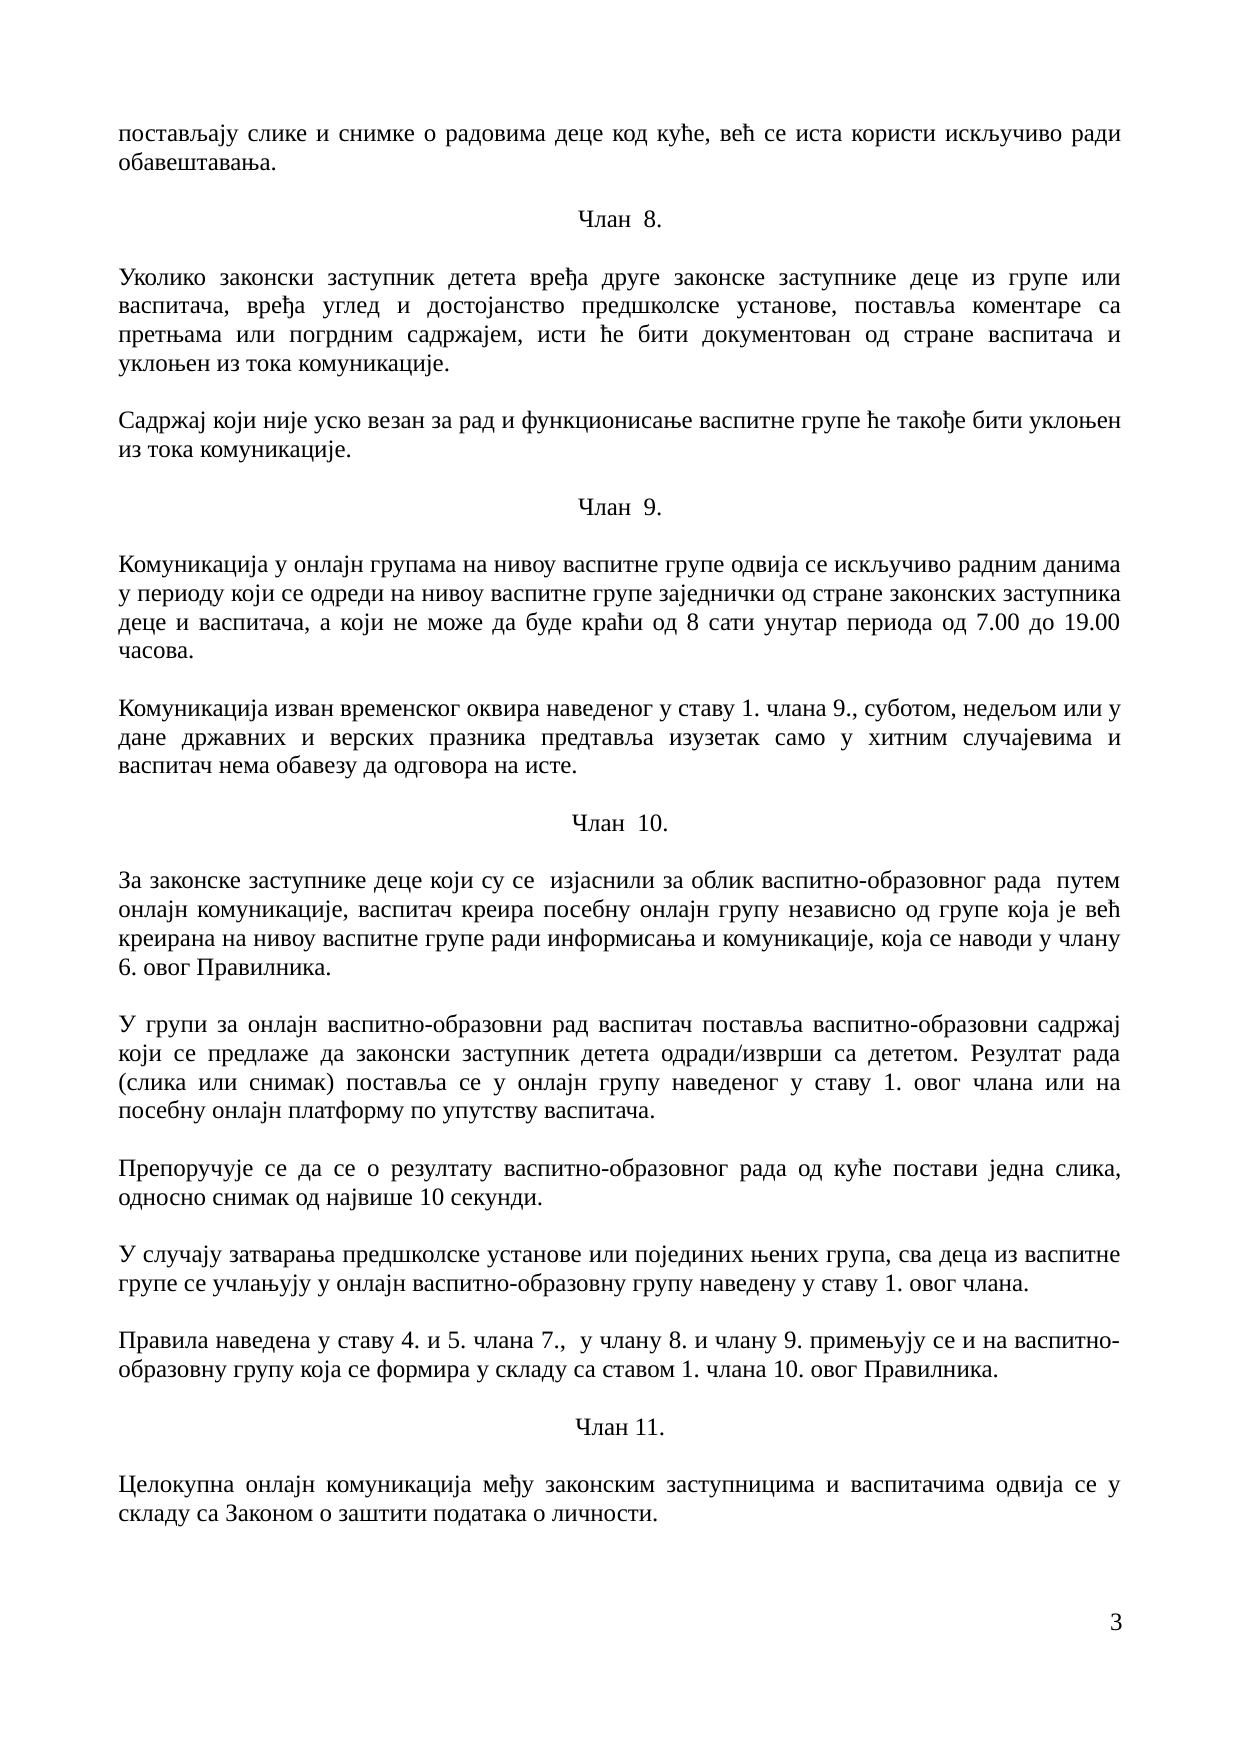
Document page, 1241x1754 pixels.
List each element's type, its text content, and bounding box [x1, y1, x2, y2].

text У случају затварања предшколске установе или појединих њених група, сва деца из васпитне групе се учлањују у онлајн васпитно-образовну групу наведену у ставу 1. овог члана. [118, 1239, 1122, 1297]
text Садржај који није уско везан за рад и функционисање васпитне групе ће такође бити уклоњен из тока комуникације. [118, 406, 1122, 463]
text Препоручује се да се о резултату васпитно-образовног рада од куће постави једна слика, односно снимак од највише 10 секунди. [118, 1153, 1122, 1211]
text Члан 11. [118, 1412, 1122, 1441]
text постављају слике и снимке о радовима деце код куће, већ се иста користи искључиво ради обавештавања. [118, 118, 1122, 176]
text За законске заступнике деце који су се изјаснили за облик васпитно-образовног рада путем онлајн комуникације, васпитач креира посебну онлајн групу независно од групе која је већ креирана на нивоу васпитне групе ради информисања и комуникације, која се наводи у члану 6. овог Правилника. [118, 866, 1122, 981]
text Уколико законски заступник детета вређа друге законске заступнике деце из групе или васпитача, вређа углед и достојанство предшколске установе, поставља коментаре са претњама или погрдним садржајем, исти ће бити документован од стране васпитача и уклоњен из тока комуникације. [118, 262, 1122, 377]
text Комуникација у онлајн групама на нивоу васпитне групе одвија се искључиво радним данима у периоду који се одреди на нивоу васпитне групе заједнички од стране законских заступника деце и васпитача, а који не може да буде краћи од 8 сати унутар периода од 7.00 до 19.00 часова. [118, 549, 1122, 664]
text Правила наведена у ставу 4. и 5. члана 7., у члану 8. и члану 9. примењују се и на васпитно-образовну групу која се формира у складу са ставом 1. члана 10. овог Правилника. [118, 1326, 1122, 1383]
text Члан 8. [118, 204, 1122, 233]
text У групи за онлајн васпитно-образовни рад васпитач поставља васпитно-образовни садржај који се предлаже да законски заступник детета одради/изврши са дететом. Резултат рада (слика или снимак) поставља се у онлајн групу наведеног у ставу 1. овог члана или на посебну онлајн платформу по упутству васпитача. [118, 1009, 1122, 1124]
text Члан 10. [118, 808, 1122, 837]
text Члан 9. [118, 492, 1122, 521]
text Комуникација изван временског оквира наведеног у ставу 1. члана 9., суботом, недељом или у дане државних и верских празника предтавља изузетак само у хитним случајевима и васпитач нема обавезу да одговора на исте. [118, 693, 1122, 779]
text Целокупна онлајн комуникација међу законским заступницима и васпитачима одвија се у складу са Законом о заштити података о личности. [118, 1469, 1122, 1527]
